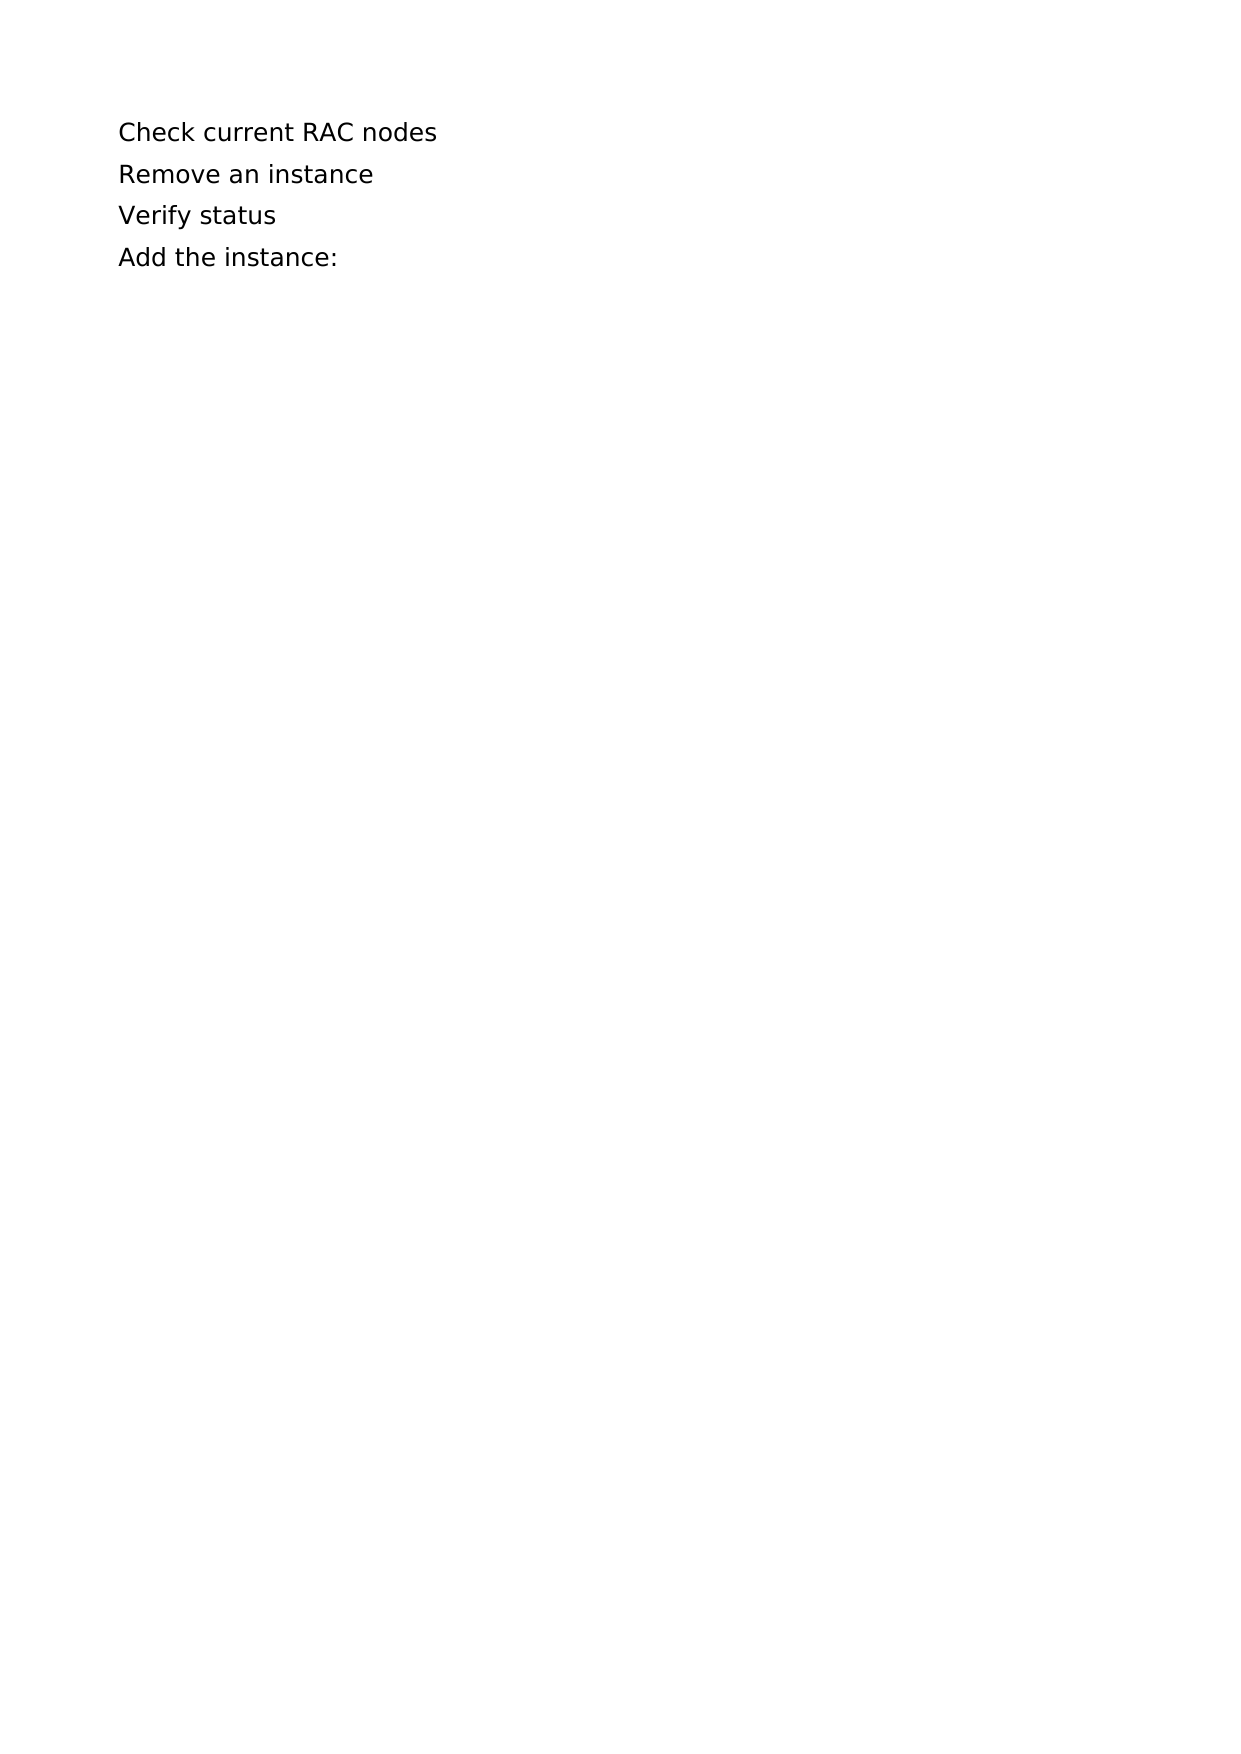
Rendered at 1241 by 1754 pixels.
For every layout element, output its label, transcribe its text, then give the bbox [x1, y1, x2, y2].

text Verify status [118, 201, 1122, 231]
text Add the instance: [118, 243, 1122, 272]
text Remove an instance [118, 160, 1122, 189]
text Check current RAC nodes [118, 118, 1122, 147]
